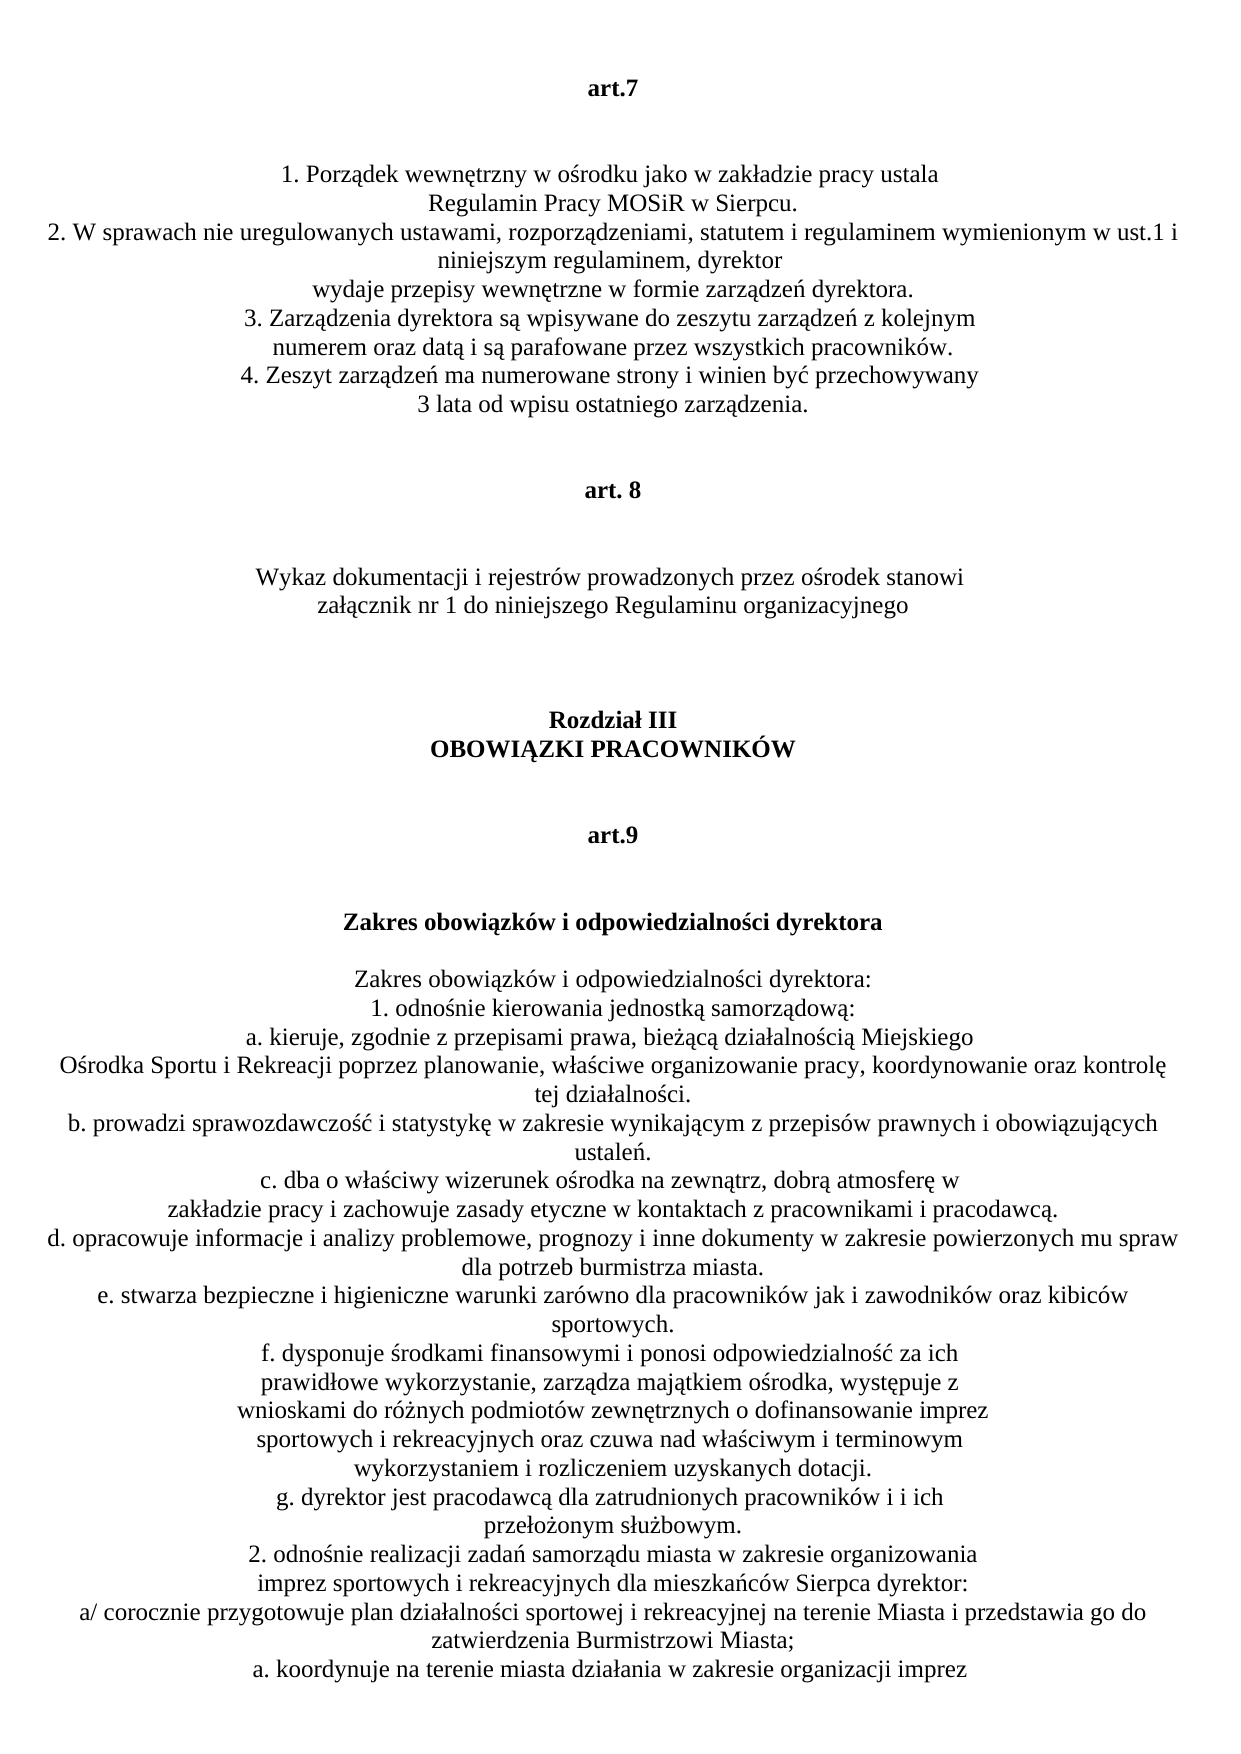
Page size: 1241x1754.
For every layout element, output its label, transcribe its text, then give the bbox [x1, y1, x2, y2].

text art.7 1. Porządek wewnętrzny w ośrodku jako w zakładzie pracy ustala Regulamin Pracy MOSiR w Sierpcu. 2. W sprawach nie uregulowanych ustawami, rozporządzeniami, statutem i regulaminem wymienionym w ust.1 i niniejszym regulaminem, dyrektor wydaje przepisy wewnętrzne w formie zarządzeń dyrektora. 3. Zarządzenia dyrektora są wpisywane do zeszytu zarządzeń z kolejnym numerem oraz datą i są parafowane przez wszystkich pracowników. 4. Zeszyt zarządzeń ma numerowane strony i winien być przechowywany 3 lata od wpisu ostatniego zarządzenia. art. 8 Wykaz dokumentacji i rejestrów prowadzonych przez ośrodek stanowi załącznik nr 1 do niniejszego Regulaminu organizacyjnego Rozdział III OBOWIĄZKI PRACOWNIKÓW art.9 Zakres obowiązków i odpowiedzialności dyrektora Zakres obowiązków i odpowiedzialności dyrektora: 1. odnośnie kierowania jednostką samorządową: a. kieruje, zgodnie z przepisami prawa, bieżącą działalnością Miejskiego Ośrodka Sportu i Rekreacji poprzez planowanie, właściwe organizowanie pracy, koordynowanie oraz kontrolę tej działalności. b. prowadzi sprawozdawczość i statystykę w zakresie wynikającym z przepisów prawnych i obowiązujących ustaleń. c. dba o właściwy wizerunek ośrodka na zewnątrz, dobrą atmosferę w zakładzie pracy i zachowuje zasady etyczne w kontaktach z pracownikami i pracodawcą. d. opracowuje informacje i analizy problemowe, prognozy i inne dokumenty w zakresie powierzonych mu spraw dla potrzeb burmistrza miasta. e. stwarza bezpieczne i higieniczne warunki zarówno dla pracowników jak i zawodników oraz kibiców sportowych. f. dysponuje środkami finansowymi i ponosi odpowiedzialność za ich prawidłowe wykorzystanie, zarządza majątkiem ośrodka, występuje z wnioskami do różnych podmiotów zewnętrznych o dofinansowanie imprez sportowych i rekreacyjnych oraz czuwa nad właściwym i terminowym wykorzystaniem i rozliczeniem uzyskanych dotacji. g. dyrektor jest pracodawcą dla zatrudnionych pracowników i i ich przełożonym służbowym. 2. odnośnie realizacji zadań samorządu miasta w zakresie organizowania imprez sportowych i rekreacyjnych dla mieszkańców Sierpca dyrektor: a/ corocznie przygotowuje plan działalności sportowej i rekreacyjnej na terenie Miasta i przedstawia go do zatwierdzenia Burmistrzowi Miasta; a. koordynuje na terenie miasta działania w zakresie organizacji imprez [44, 44, 1181, 1683]
